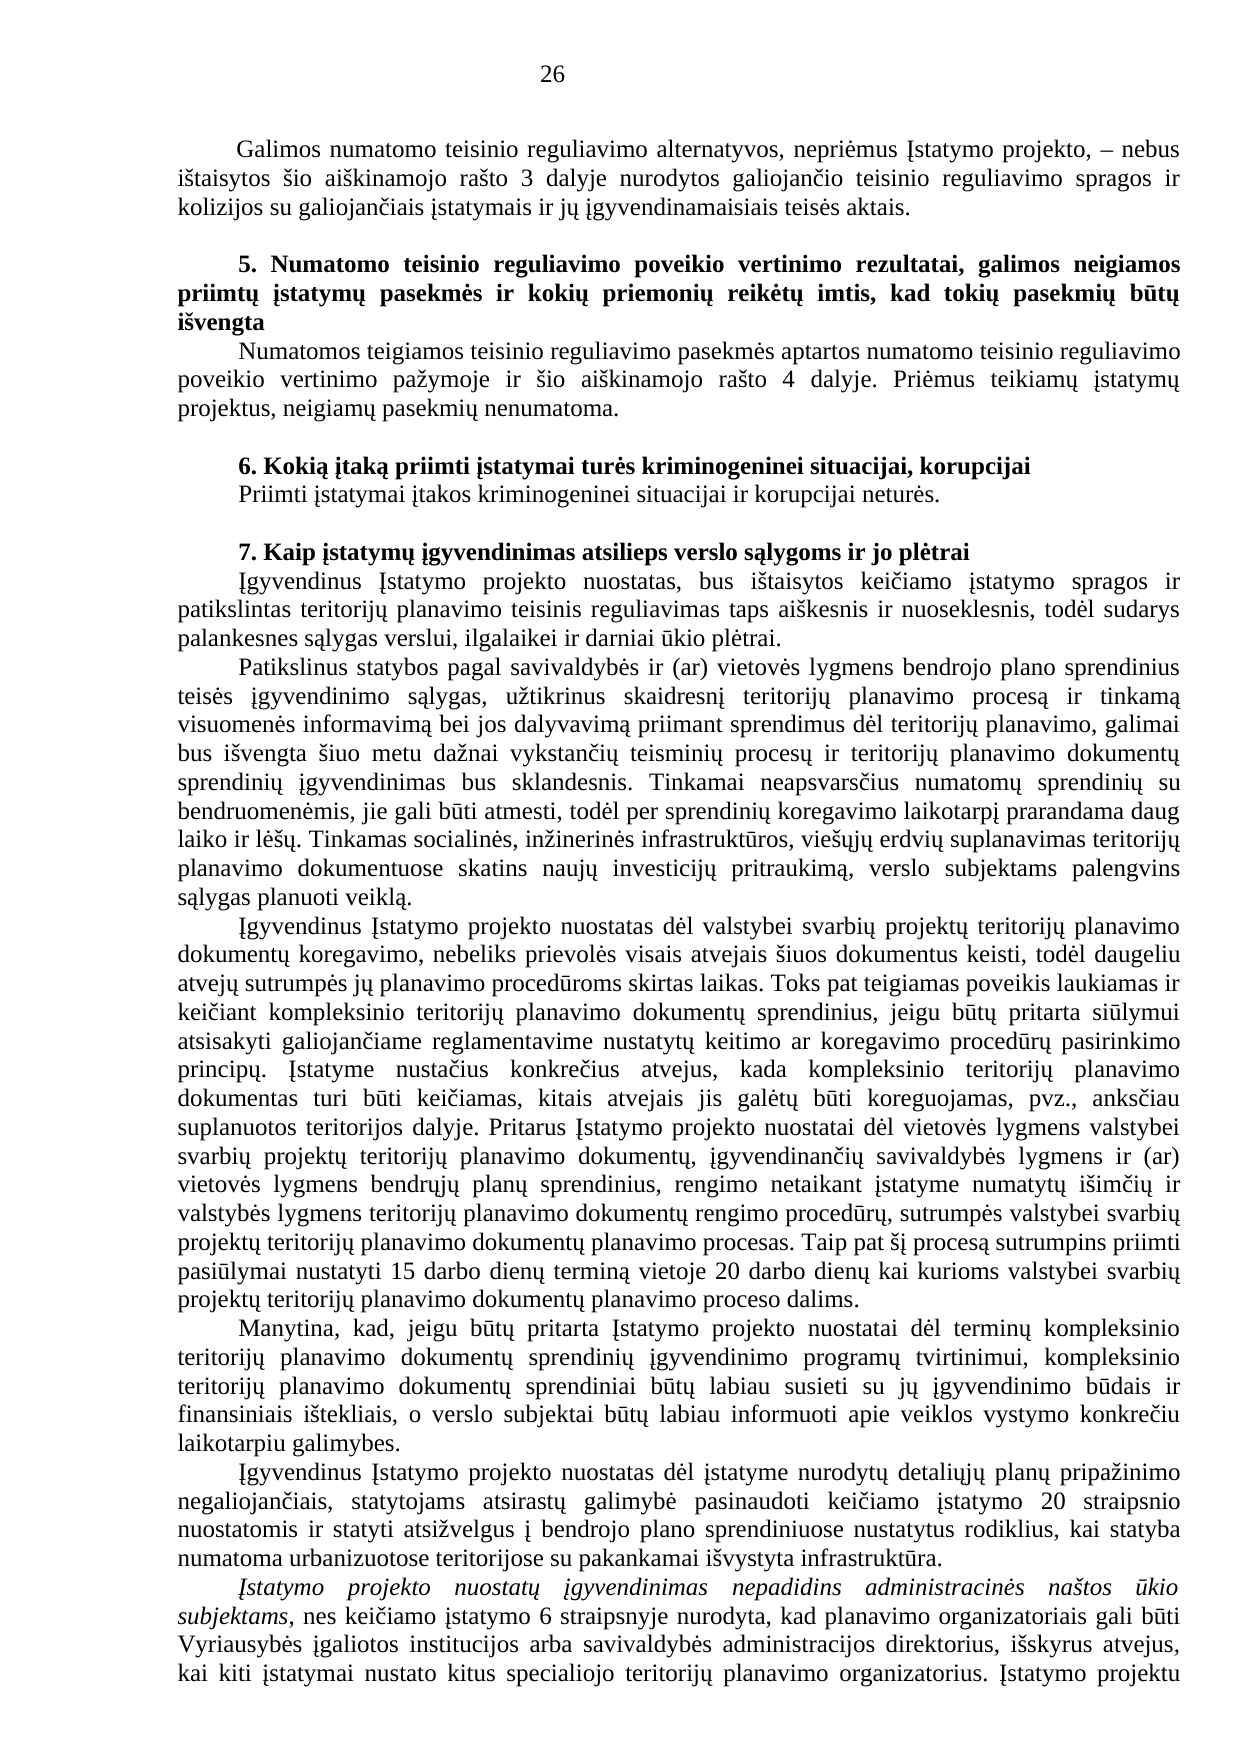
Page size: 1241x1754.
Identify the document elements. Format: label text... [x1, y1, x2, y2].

text Priimti įstatymai įtakos kriminogeninei situacijai ir korupcijai neturės. [177, 479, 1181, 508]
text 7. Kaip įstatymų įgyvendinimas atsilieps verslo sąlygoms ir jo plėtrai [177, 537, 1181, 566]
text Įgyvendinus Įstatymo projekto nuostatas, bus ištaisytos keičiamo įstatymo spragos ir patikslintas teritorijų planavimo teisinis reguliavimas taps aiškesnis ir nuoseklesnis, todėl sudarys palankesnes sąlygas verslui, ilgalaikei ir darniai ūkio plėtrai. [177, 566, 1181, 652]
text 5. Numatomo teisinio reguliavimo poveikio vertinimo rezultatai, galimos neigiamos priimtų įstatymų pasekmės ir kokių priemonių reikėtų imtis, kad tokių pasekmių būtų išvengta [177, 249, 1181, 336]
text Manytina, kad, jeigu būtų pritarta Įstatymo projekto nuostatai dėl terminų kompleksinio teritorijų planavimo dokumentų sprendinių įgyvendinimo programų tvirtinimui, kompleksinio teritorijų planavimo dokumentų sprendiniai būtų labiau susieti su jų įgyvendinimo būdais ir finansiniais ištekliais, o verslo subjektai būtų labiau informuoti apie veiklos vystymo konkrečiu laikotarpiu galimybes. [177, 1313, 1181, 1457]
text Įgyvendinus Įstatymo projekto nuostatas dėl valstybei svarbių projektų teritorijų planavimo dokumentų koregavimo, nebeliks prievolės visais atvejais šiuos dokumentus keisti, todėl daugeliu atvejų sutrumpės jų planavimo procedūroms skirtas laikas. Toks pat teigiamas poveikis laukiamas ir keičiant kompleksinio teritorijų planavimo dokumentų sprendinius, jeigu būtų pritarta siūlymui atsisakyti galiojančiame reglamentavime nustatytų keitimo ar koregavimo procedūrų pasirinkimo principų. Įstatyme nustačius konkrečius atvejus, kada kompleksinio teritorijų planavimo dokumentas turi būti keičiamas, kitais atvejais jis galėtų būti koreguojamas, pvz., anksčiau suplanuotos teritorijos dalyje. Pritarus Įstatymo projekto nuostatai dėl vietovės lygmens valstybei svarbių projektų teritorijų planavimo dokumentų, įgyvendinančių savivaldybės lygmens ir (ar) vietovės lygmens bendrųjų planų sprendinius, rengimo netaikant įstatyme numatytų išimčių ir valstybės lygmens teritorijų planavimo dokumentų rengimo procedūrų, sutrumpės valstybei svarbių projektų teritorijų planavimo dokumentų planavimo procesas. Taip pat šį procesą sutrumpins priimti pasiūlymai nustatyti 15 darbo dienų terminą vietoje 20 darbo dienų kai kurioms valstybei svarbių projektų teritorijų planavimo dokumentų planavimo proceso dalims. [177, 911, 1181, 1313]
text Galimos numatomo teisinio reguliavimo alternatyvos, nepriėmus Įstatymo projekto, – nebus ištaisytos šio aiškinamojo rašto 3 dalyje nurodytos galiojančio teisinio reguliavimo spragos ir kolizijos su galiojančiais įstatymais ir jų įgyvendinamaisiais teisės aktais. [177, 134, 1181, 221]
text Numatomos teigiamos teisinio reguliavimo pasekmės aptartos numatomo teisinio reguliavimo poveikio vertinimo pažymoje ir šio aiškinamojo rašto 4 dalyje. Priėmus teikiamų įstatymų projektus, neigiamų pasekmių nenumatoma. [177, 336, 1181, 422]
text Patikslinus statybos pagal savivaldybės ir (ar) vietovės lygmens bendrojo plano sprendinius teisės įgyvendinimo sąlygas, užtikrinus skaidresnį teritorijų planavimo procesą ir tinkamą visuomenės informavimą bei jos dalyvavimą priimant sprendimus dėl teritorijų planavimo, galimai bus išvengta šiuo metu dažnai vykstančių teisminių procesų ir teritorijų planavimo dokumentų sprendinių įgyvendinimas bus sklandesnis. Tinkamai neapsvarsčius numatomų sprendinių su bendruomenėmis, jie gali būti atmesti, todėl per sprendinių koregavimo laikotarpį prarandama daug laiko ir lėšų. Tinkamas socialinės, inžinerinės infrastruktūros, viešųjų erdvių suplanavimas teritorijų planavimo dokumentuose skatins naujų investicijų pritraukimą, verslo subjektams palengvins sąlygas planuoti veiklą. [177, 652, 1181, 911]
text Įstatymo projekto nuostatų įgyvendinimas nepadidins administracinės naštos ūkio subjektams, nes keičiamo įstatymo 6 straipsnyje nurodyta, kad planavimo organizatoriais gali būti Vyriausybės įgaliotos institucijos arba savivaldybės administracijos direktorius, išskyrus atvejus, kai kiti įstatymai nustato kitus specialiojo teritorijų planavimo organizatorius. Įstatymo projektu [177, 1572, 1181, 1687]
text 6. Kokią įtaką priimti įstatymai turės kriminogeninei situacijai, korupcijai [177, 451, 1181, 479]
text Įgyvendinus Įstatymo projekto nuostatas dėl įstatyme nurodytų detaliųjų planų pripažinimo negaliojančiais, statytojams atsirastų galimybė pasinaudoti keičiamo įstatymo 20 straipsnio nuostatomis ir statyti atsižvelgus į bendrojo plano sprendiniuose nustatytus rodiklius, kai statyba numatoma urbanizuotose teritorijose su pakankamai išvystyta infrastruktūra. [177, 1457, 1181, 1572]
